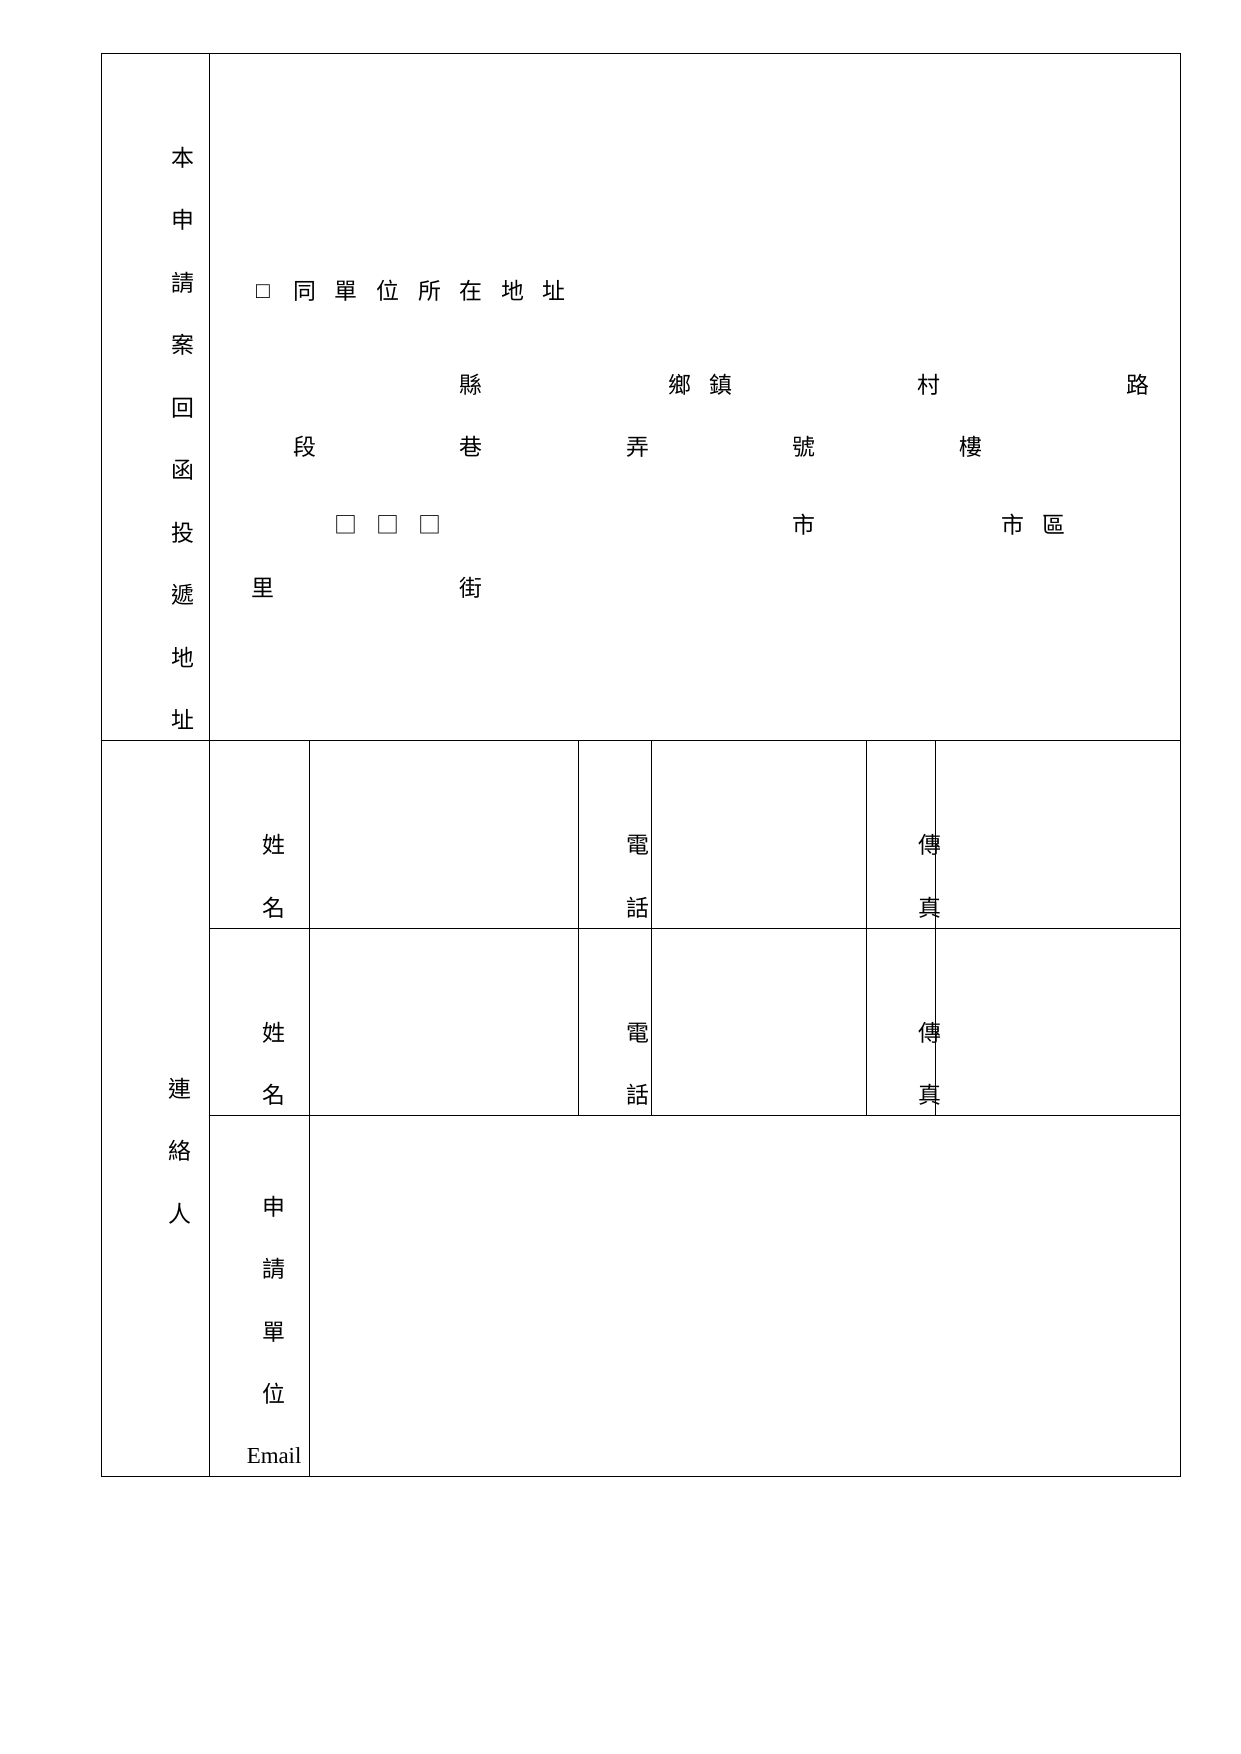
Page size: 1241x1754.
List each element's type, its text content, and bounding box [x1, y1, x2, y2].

table_cell 傳真 [867, 929, 935, 1115]
table_cell [936, 929, 1180, 1115]
table_cell 電話 [579, 929, 651, 1115]
table_cell □同單位所在地址 縣 鄉鎮 村 路 段 巷 弄 號 樓 □□□ 市 市區 里 街 [210, 54, 1180, 740]
table_cell 申請單位Email [210, 1116, 309, 1476]
table_cell 姓 名 [210, 741, 309, 927]
table_cell 電話 [579, 741, 651, 927]
table_cell 連絡人 [102, 741, 209, 1476]
table_cell [310, 929, 578, 1115]
table_cell [936, 741, 1180, 927]
table_cell [310, 741, 578, 927]
table_cell [652, 929, 866, 1115]
table_cell [310, 1116, 1180, 1476]
table_cell [652, 741, 866, 927]
table_cell 本申請案回函投遞地 址 [102, 54, 209, 740]
table_cell 傳真 [867, 741, 935, 927]
table_cell 姓 名 [210, 929, 309, 1115]
